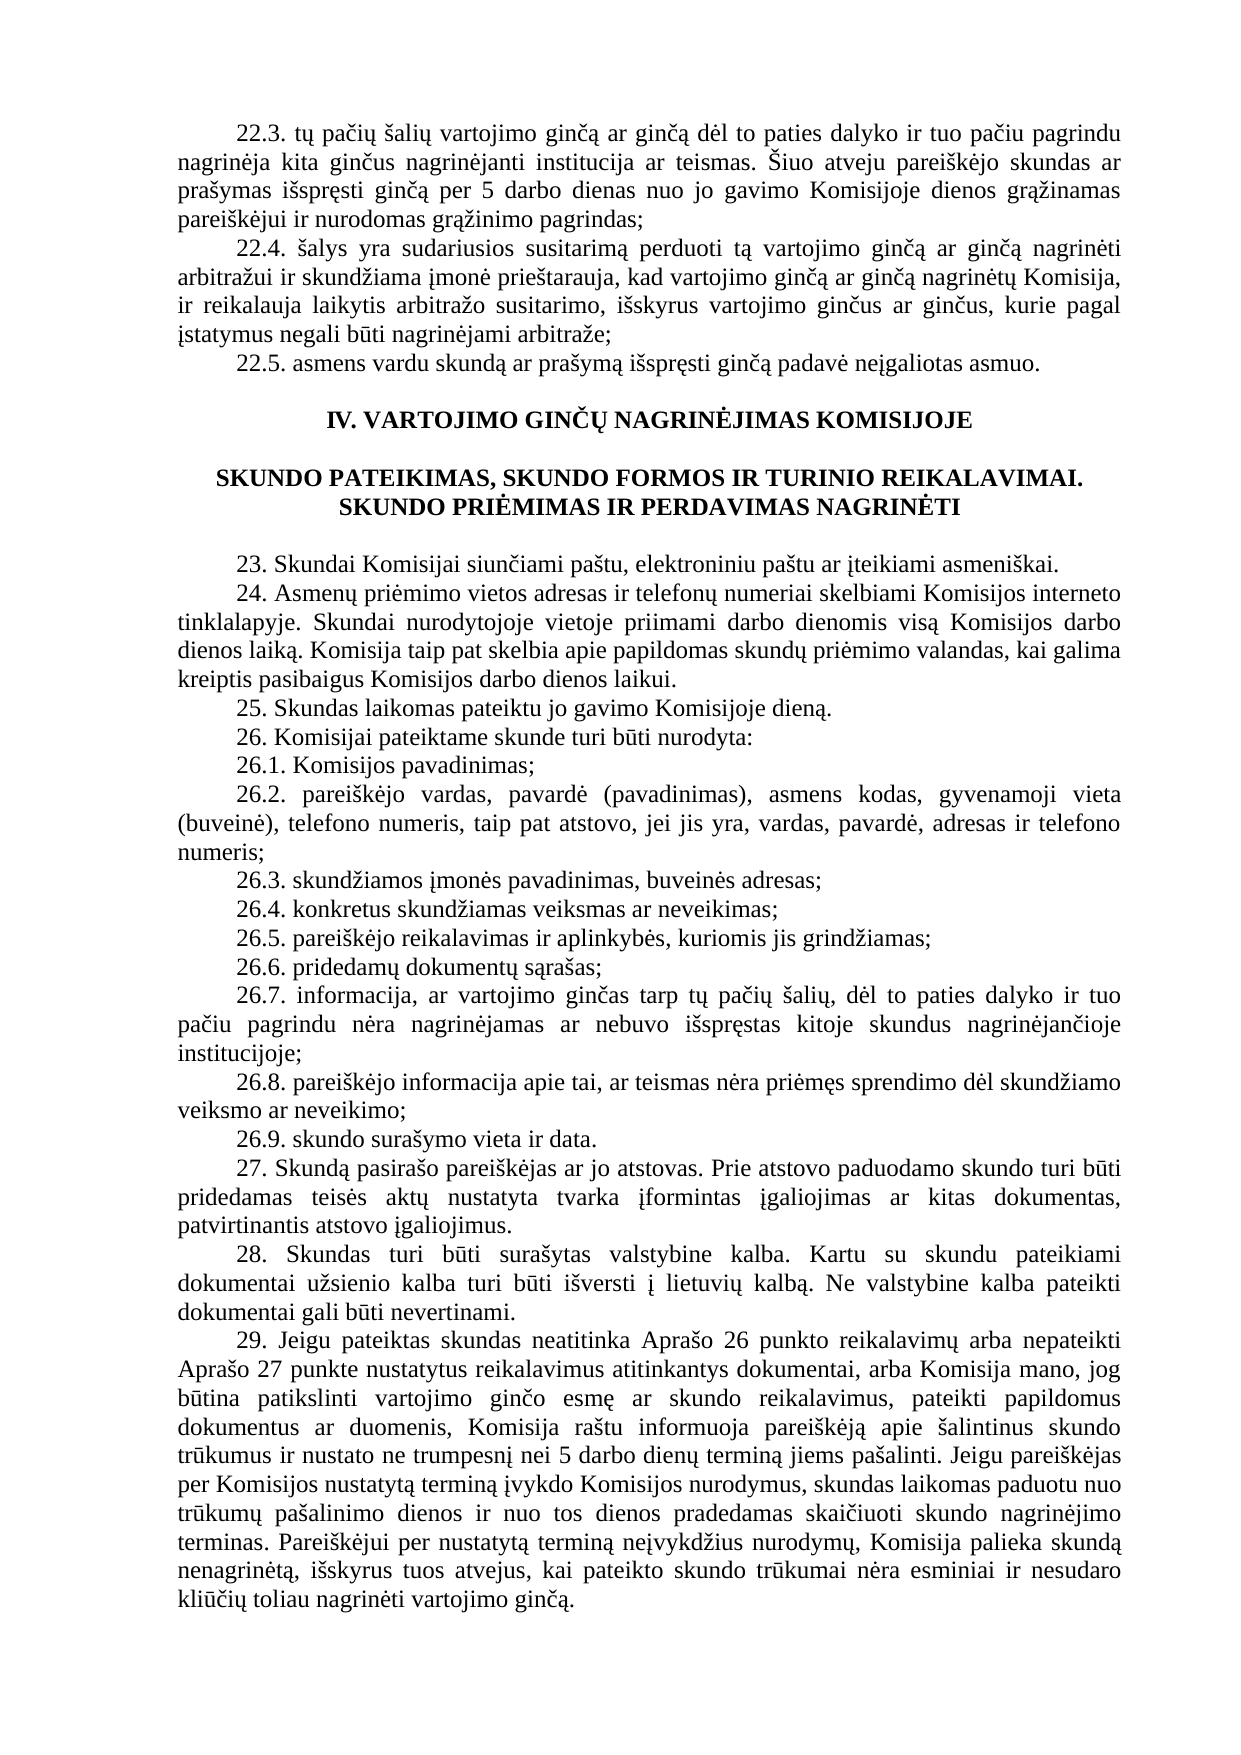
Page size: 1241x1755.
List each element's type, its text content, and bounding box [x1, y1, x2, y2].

text 22.5. asmens vardu skundą ar prašymą išspręsti ginčą padavė neįgaliotas asmuo. [177, 348, 1122, 377]
text IV. VARTOJIMO GINČŲ NAGRINĖJIMAS KOMISIJOJE [177, 406, 1122, 434]
text 26.3. skundžiamos įmonės pavadinimas, buveinės adresas; [177, 866, 1122, 894]
text 26.8. pareiškėjo informacija apie tai, ar teismas nėra priėmęs sprendimo dėl skundžiamo veiksmo ar neveikimo; [177, 1067, 1122, 1124]
text 27. Skundą pasirašo pareiškėjas ar jo atstovas. Prie atstovo paduodamo skundo turi būti pridedamas teisės aktų nustatyta tvarka įformintas įgaliojimas ar kitas dokumentas, patvirtinantis atstovo įgaliojimus. [177, 1153, 1122, 1239]
text 25. Skundas laikomas pateiktu jo gavimo Komisijoje dieną. [177, 693, 1122, 722]
text 26.9. skundo surašymo vieta ir data. [177, 1124, 1122, 1153]
text 24. Asmenų priėmimo vietos adresas ir telefonų numeriai skelbiami Komisijos interneto tinklalapyje. Skundai nurodytojoje vietoje priimami darbo dienomis visą Komisijos darbo dienos laiką. Komisija taip pat skelbia apie papildomas skundų priėmimo valandas, kai galima kreiptis pasibaigus Komisijos darbo dienos laikui. [177, 578, 1122, 693]
text 26.1. Komisijos pavadinimas; [177, 751, 1122, 779]
text 26.4. konkretus skundžiamas veiksmas ar neveikimas; [177, 894, 1122, 923]
text 23. Skundai Komisijai siunčiami paštu, elektroniniu paštu ar įteikiami asmeniškai. [177, 549, 1122, 578]
text 26.2. pareiškėjo vardas, pavardė (pavadinimas), asmens kodas, gyvenamoji vieta (buveinė), telefono numeris, taip pat atstovo, jei jis yra, vardas, pavardė, adresas ir telefono numeris; [177, 779, 1122, 866]
text 26.6. pridedamų dokumentų sąrašas; [177, 952, 1122, 981]
text 26. Komisijai pateiktame skunde turi būti nurodyta: [177, 722, 1122, 751]
text SKUNDO PATEIKIMAS, SKUNDO FORMOS IR TURINIO REIKALAVIMAI. SKUNDO PRIĖMIMAS IR PERDAVIMAS NAGRINĖTI [177, 463, 1122, 521]
text 22.4. šalys yra sudariusios susitarimą perduoti tą vartojimo ginčą ar ginčą nagrinėti arbitražui ir skundžiama įmonė prieštarauja, kad vartojimo ginčą ar ginčą nagrinėtų Komisija, ir reikalauja laikytis arbitražo susitarimo, išskyrus vartojimo ginčus ar ginčus, kurie pagal įstatymus negali būti nagrinėjami arbitraže; [177, 233, 1122, 348]
text 26.5. pareiškėjo reikalavimas ir aplinkybės, kuriomis jis grindžiamas; [177, 923, 1122, 952]
text 26.7. informacija, ar vartojimo ginčas tarp tų pačių šalių, dėl to paties dalyko ir tuo pačiu pagrindu nėra nagrinėjamas ar nebuvo išspręstas kitoje skundus nagrinėjančioje institucijoje; [177, 981, 1122, 1067]
text 28. Skundas turi būti surašytas valstybine kalba. Kartu su skundu pateikiami dokumentai užsienio kalba turi būti išversti į lietuvių kalbą. Ne valstybine kalba pateikti dokumentai gali būti nevertinami. [177, 1239, 1122, 1326]
text 29. Jeigu pateiktas skundas neatitinka Aprašo 26 punkto reikalavimų arba nepateikti Aprašo 27 punkte nustatytus reikalavimus atitinkantys dokumentai, arba Komisija mano, jog būtina patikslinti vartojimo ginčo esmę ar skundo reikalavimus, pateikti papildomus dokumentus ar duomenis, Komisija raštu informuoja pareiškėją apie šalintinus skundo trūkumus ir nustato ne trumpesnį nei 5 darbo dienų terminą jiems pašalinti. Jeigu pareiškėjas per Komisijos nustatytą terminą įvykdo Komisijos nurodymus, skundas laikomas paduotu nuo trūkumų pašalinimo dienos ir nuo tos dienos pradedamas skaičiuoti skundo nagrinėjimo terminas. Pareiškėjui per nustatytą terminą neįvykdžius nurodymų, Komisija palieka skundą nenagrinėtą, išskyrus tuos atvejus, kai pateikto skundo trūkumai nėra esminiai ir nesudaro kliūčių toliau nagrinėti vartojimo ginčą. [177, 1326, 1122, 1613]
text 22.3. tų pačių šalių vartojimo ginčą ar ginčą dėl to paties dalyko ir tuo pačiu pagrindu nagrinėja kita ginčus nagrinėjanti institucija ar teismas. Šiuo atveju pareiškėjo skundas ar prašymas išspręsti ginčą per 5 darbo dienas nuo jo gavimo Komisijoje dienos grąžinamas pareiškėjui ir nurodomas grąžinimo pagrindas; [177, 118, 1122, 233]
